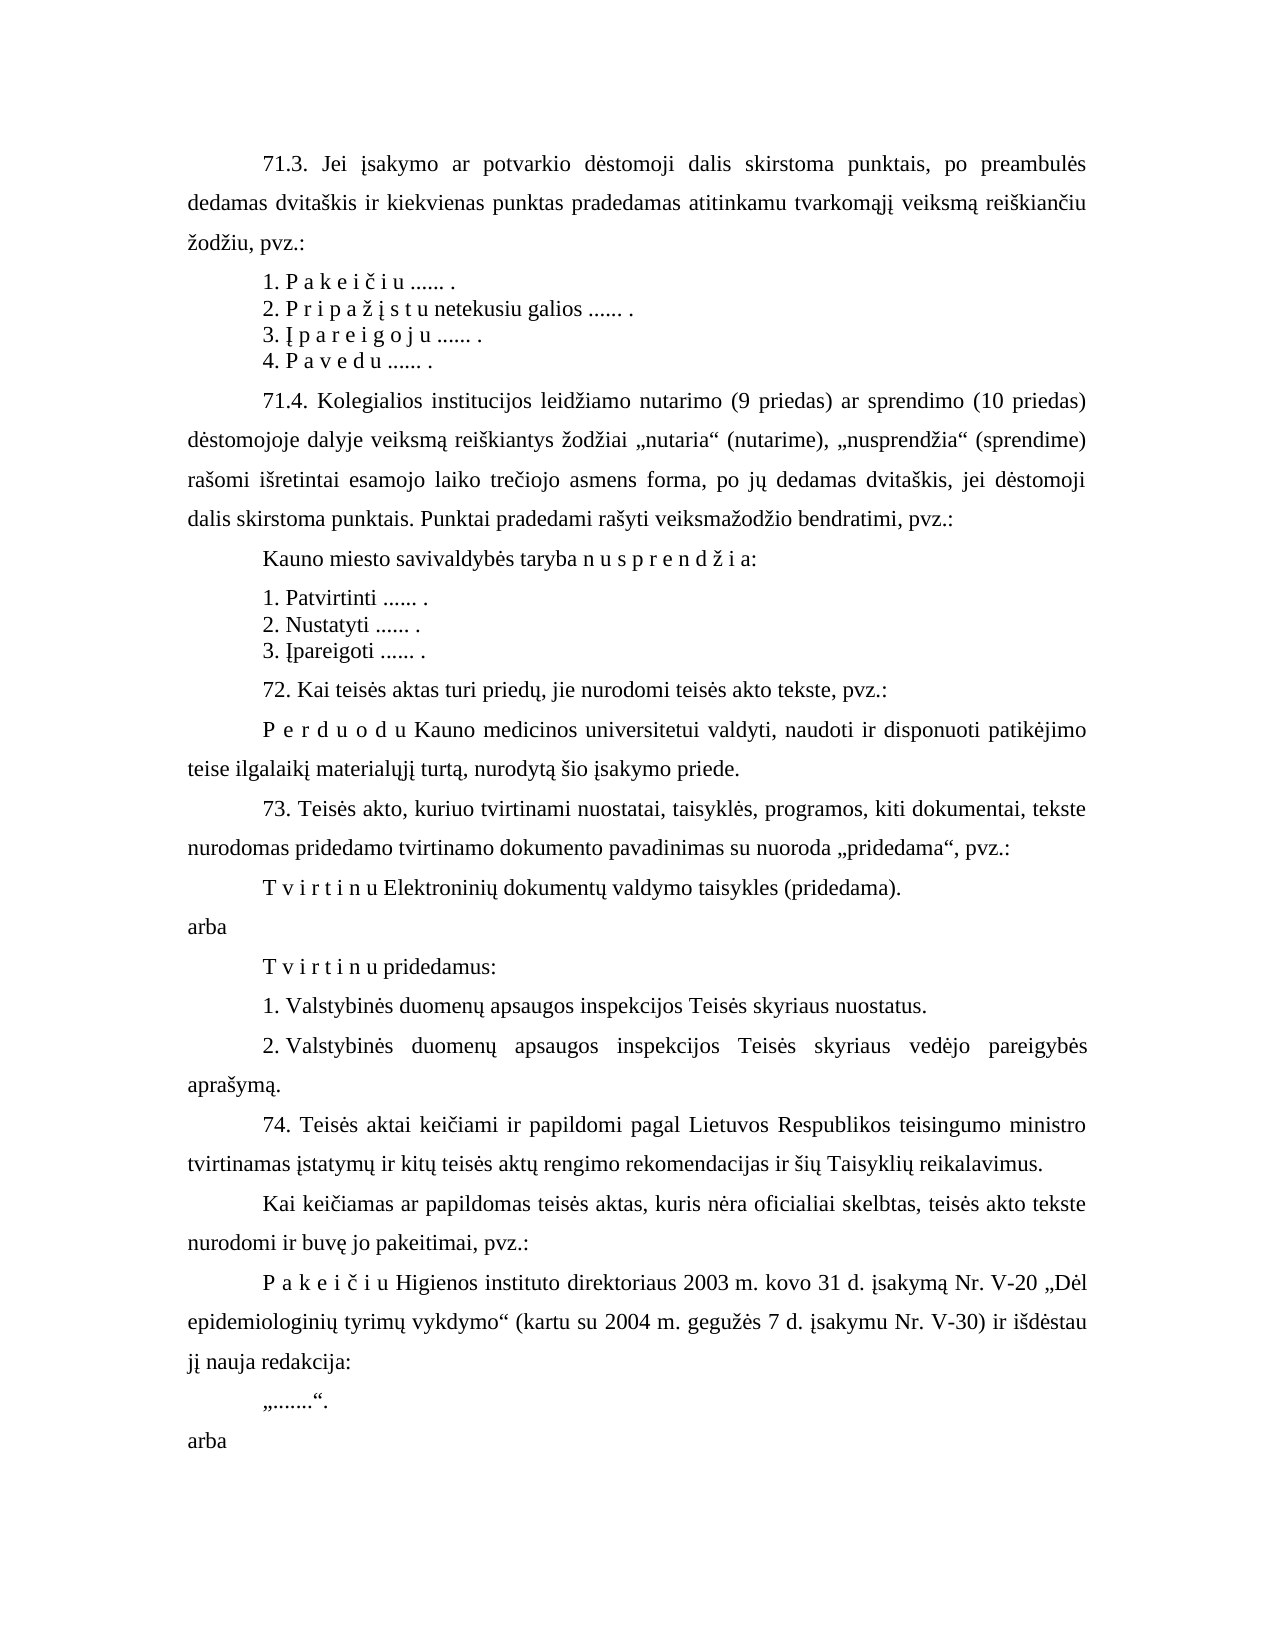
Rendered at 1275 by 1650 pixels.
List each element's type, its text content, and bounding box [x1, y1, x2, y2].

text 2. Valstybinės duomenų apsaugos inspekcijos Teisės skyriaus vedėjo pareigybės aprašymą. [187, 1032, 1087, 1098]
text Kai keičiamas ar papildomas teisės aktas, kuris nėra oficialiai skelbtas, teisės akto tekste nurodomi ir buvę jo pakeitimai, pvz.: [187, 1190, 1087, 1256]
text Kauno miesto savivaldybės taryba n u s p r e n d ž i a: [187, 545, 1087, 571]
text 72. Kai teisės aktas turi priedų, jie nurodomi teisės akto tekste, pvz.: [187, 677, 1087, 703]
text P a k e i č i u Higienos instituto direktoriaus 2003 m. kovo 31 d. įsakymą Nr. V-20 „Dėl epidemiologinių tyrimų vykdymo“ (kartu su 2004 m. gegužės 7 d. įsakymu Nr. V-30) ir išdėstau jį nauja redakcija: [187, 1269, 1087, 1374]
text T v i r t i n u Elektroninių dokumentų valdymo taisykles (pridedama). [187, 874, 1087, 900]
text 3. Įpareigoti ...... . [187, 637, 1087, 663]
text 74. Teisės aktai keičiami ir papildomi pagal Lietuvos Respublikos teisingumo ministro tvirtinamas įstatymų ir kitų teisės aktų rengimo rekomendacijas ir šių Taisyklių reikalavimus. [187, 1111, 1087, 1177]
text 71.4. Kolegialios institucijos leidžiamo nutarimo (9 priedas) ar sprendimo (10 priedas) dėstomojoje dalyje veiksmą reiškiantys žodžiai „nutaria“ (nutarime), „nusprendžia“ (sprendime) rašomi išretintai esamojo laiko trečiojo asmens forma, po jų dedamas dvitaškis, jei dėstomoji dalis skirstoma punktais. Punktai pradedami rašyti veiksmažodžio bendratimi, pvz.: [187, 387, 1087, 532]
text 4. P a v e d u ...... . [187, 347, 1087, 374]
text 3. Į p a r e i g o j u ...... . [262, 321, 1087, 347]
text 2. Nustatyti ...... . [187, 611, 1087, 637]
text T v i r t i n u pridedamus: [187, 953, 1087, 979]
text 1. Patvirtinti ...... . [187, 584, 1087, 611]
text 71.3. Jei įsakymo ar potvarkio dėstomoji dalis skirstoma punktais, po preambulės dedamas dvitaškis ir kiekvienas punktas pradedamas atitinkamu tvarkomąjį veiksmą reiškiančiu žodžiu, pvz.: [187, 150, 1087, 255]
text P e r d u o d u Kauno medicinos universitetui valdyti, naudoti ir disponuoti patikėjimo teise ilgalaikį materialųjį turtą, nurodytą šio įsakymo priede. [187, 716, 1087, 782]
text 73. Teisės akto, kuriuo tvirtinami nuostatai, taisyklės, programos, kiti dokumentai, tekste nurodomas pridedamo tvirtinamo dokumento pavadinimas su nuoroda „pridedama“, pvz.: [187, 795, 1087, 861]
text „.......“. [187, 1387, 1087, 1413]
text 1. Valstybinės duomenų apsaugos inspekcijos Teisės skyriaus nuostatus. [187, 992, 1087, 1019]
text 1. P a k e i č i u ...... . [187, 268, 1087, 295]
text arba [187, 1427, 1087, 1453]
text arba [187, 913, 1087, 940]
text 2. P r i p a ž į s t u netekusiu galios ...... . [262, 295, 1087, 321]
